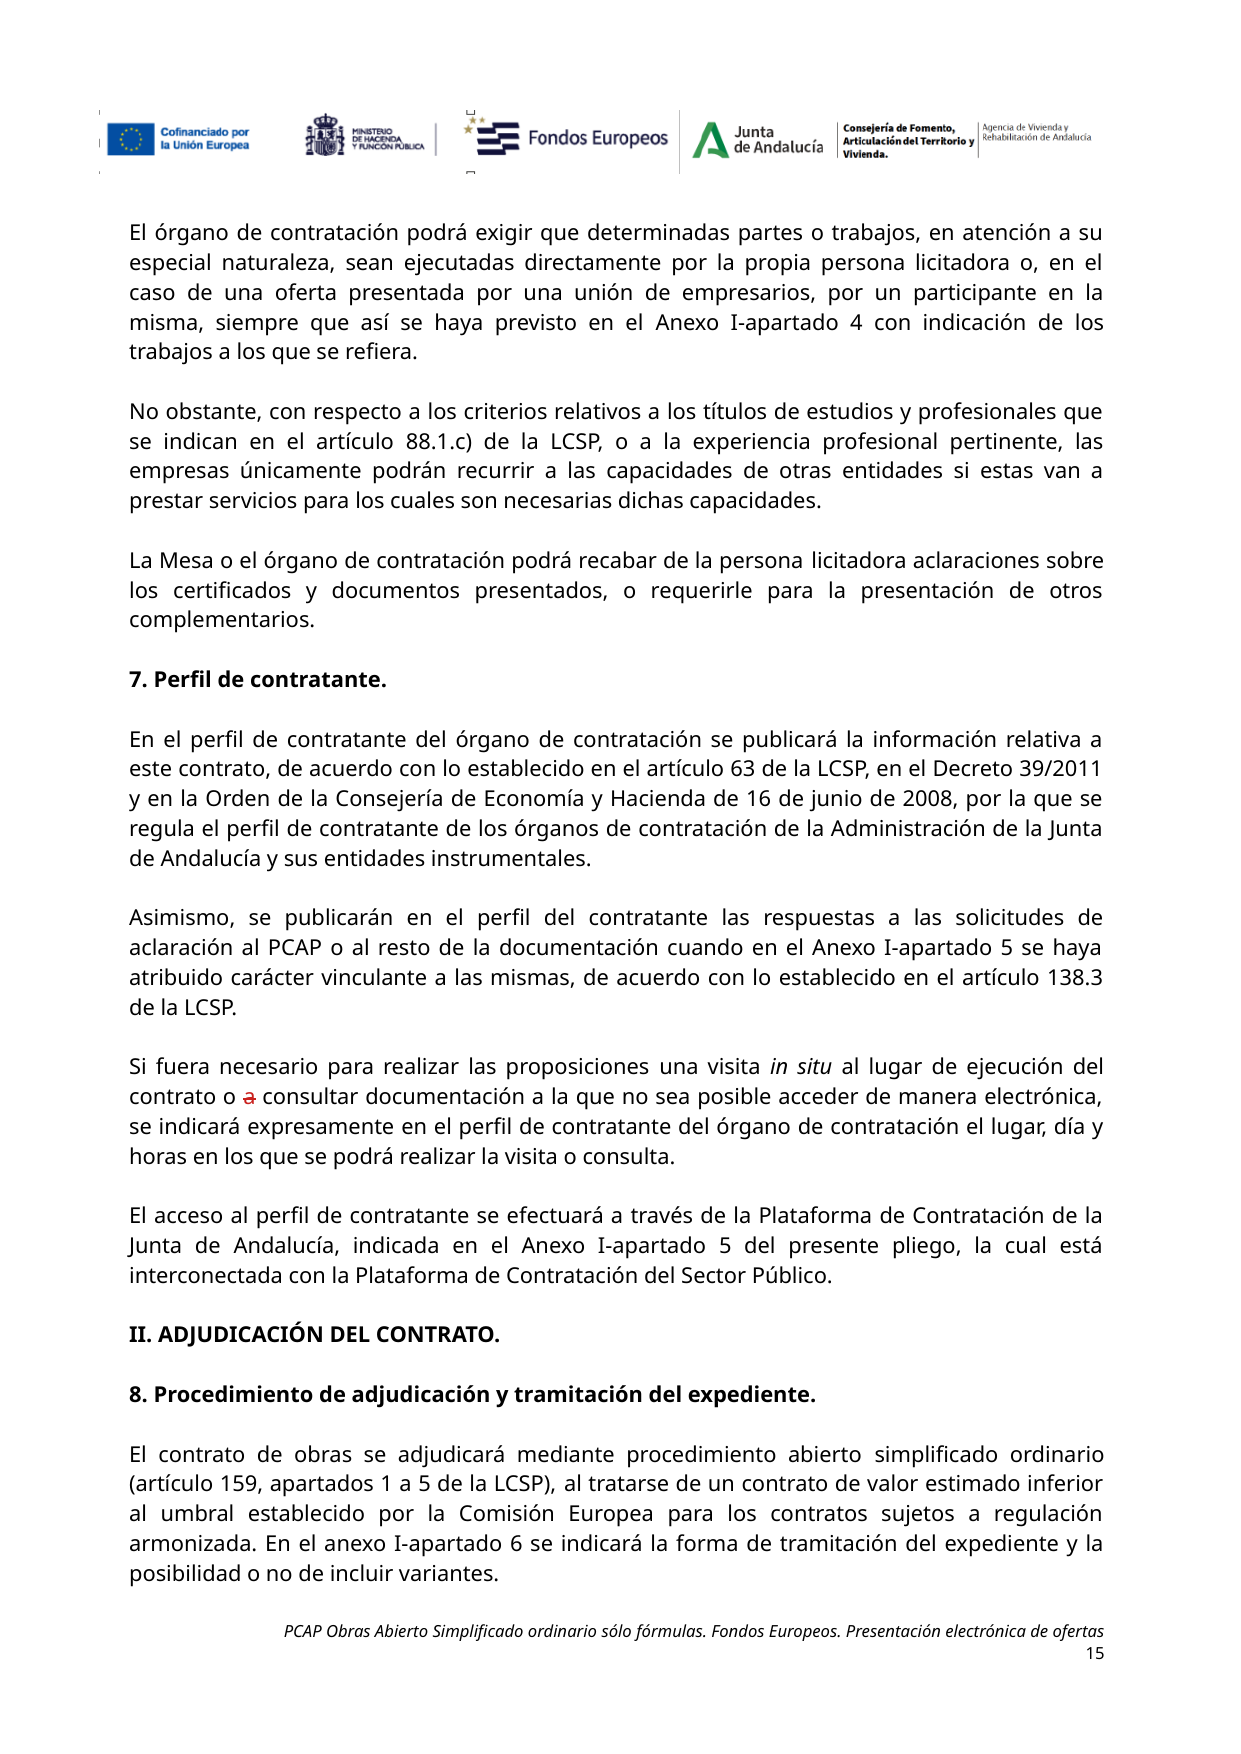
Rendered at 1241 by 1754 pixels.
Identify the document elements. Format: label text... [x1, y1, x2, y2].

text II. ADJUDICACIÓN DEL CONTRATO. [129, 1319, 1104, 1349]
text El acceso al perfil de contratante se efectuará a través de la Plataforma de Contratación de la Junta de Andalucía, indicada en el Anexo I-apartado 5 del presente pliego, la cual está interconectada con la Plataforma de Contratación del Sector Público. [129, 1200, 1104, 1290]
picture [99, 107, 1104, 174]
text Si fuera necesario para realizar las proposiciones una visita in situ al lugar de ejecución del contrato o a consultar documentación a la que no sea posible acceder de manera electrónica, se indicará expresamente en el perfil de contratante del órgano de contratación el lugar, día y horas en los que se podrá realizar la visita o consulta. [129, 1051, 1104, 1171]
text En el perfil de contratante del órgano de contratación se publicará la información relativa a este contrato, de acuerdo con lo establecido en el artículo 63 de la LCSP, en el Decreto 39/2011 y en la Orden de la Consejería de Economía y Hacienda de 16 de junio de 2008, por la que se regula el perfil de contratante de los órganos de contratación de la Administración de la Junta de Andalucía y sus entidades instrumentales. [129, 724, 1104, 873]
text 7. Perfil de contratante. [129, 664, 1104, 694]
text El contrato de obras se adjudicará mediante procedimiento abierto simplificado ordinario (artículo 159, apartados 1 a 5 de la LCSP), al tratarse de un contrato de valor estimado inferior al umbral establecido por la Comisión Europea para los contratos sujetos a regulación armonizada. En el anexo I-apartado 6 se indicará la forma de tramitación del expediente y la posibilidad o no de incluir variantes. [129, 1439, 1104, 1588]
text 8. Procedimiento de adjudicación y tramitación del expediente. [129, 1379, 1104, 1409]
text No obstante, con respecto a los criterios relativos a los títulos de estudios y profesionales que se indican en el artículo 88.1.c) de la LCSP, o a la experiencia profesional pertinente, las empresas únicamente podrán recurrir a las capacidades de otras entidades si estas van a prestar servicios para los cuales son necesarias dichas capacidades. [129, 396, 1104, 515]
text La Mesa o el órgano de contratación podrá recabar de la persona licitadora aclaraciones sobre los certificados y documentos presentados, o requerirle para la presentación de otros complementarios. [129, 545, 1104, 634]
text El órgano de contratación podrá exigir que determinadas partes o trabajos, en atención a su especial naturaleza, sean ejecutadas directamente por la propia persona licitadora o, en el caso de una oferta presentada por una unión de empresarios, por un participante en la misma, siempre que así se haya previsto en el Anexo I-apartado 4 con indicación de los trabajos a los que se refiera. [129, 217, 1104, 366]
text Asimismo, se publicarán en el perfil del contratante las respuestas a las solicitudes de aclaración al PCAP o al resto de la documentación cuando en el Anexo I-apartado 5 se haya atribuido carácter vinculante a las mismas, de acuerdo con lo establecido en el artículo 138.3 de la LCSP. [129, 902, 1104, 1022]
